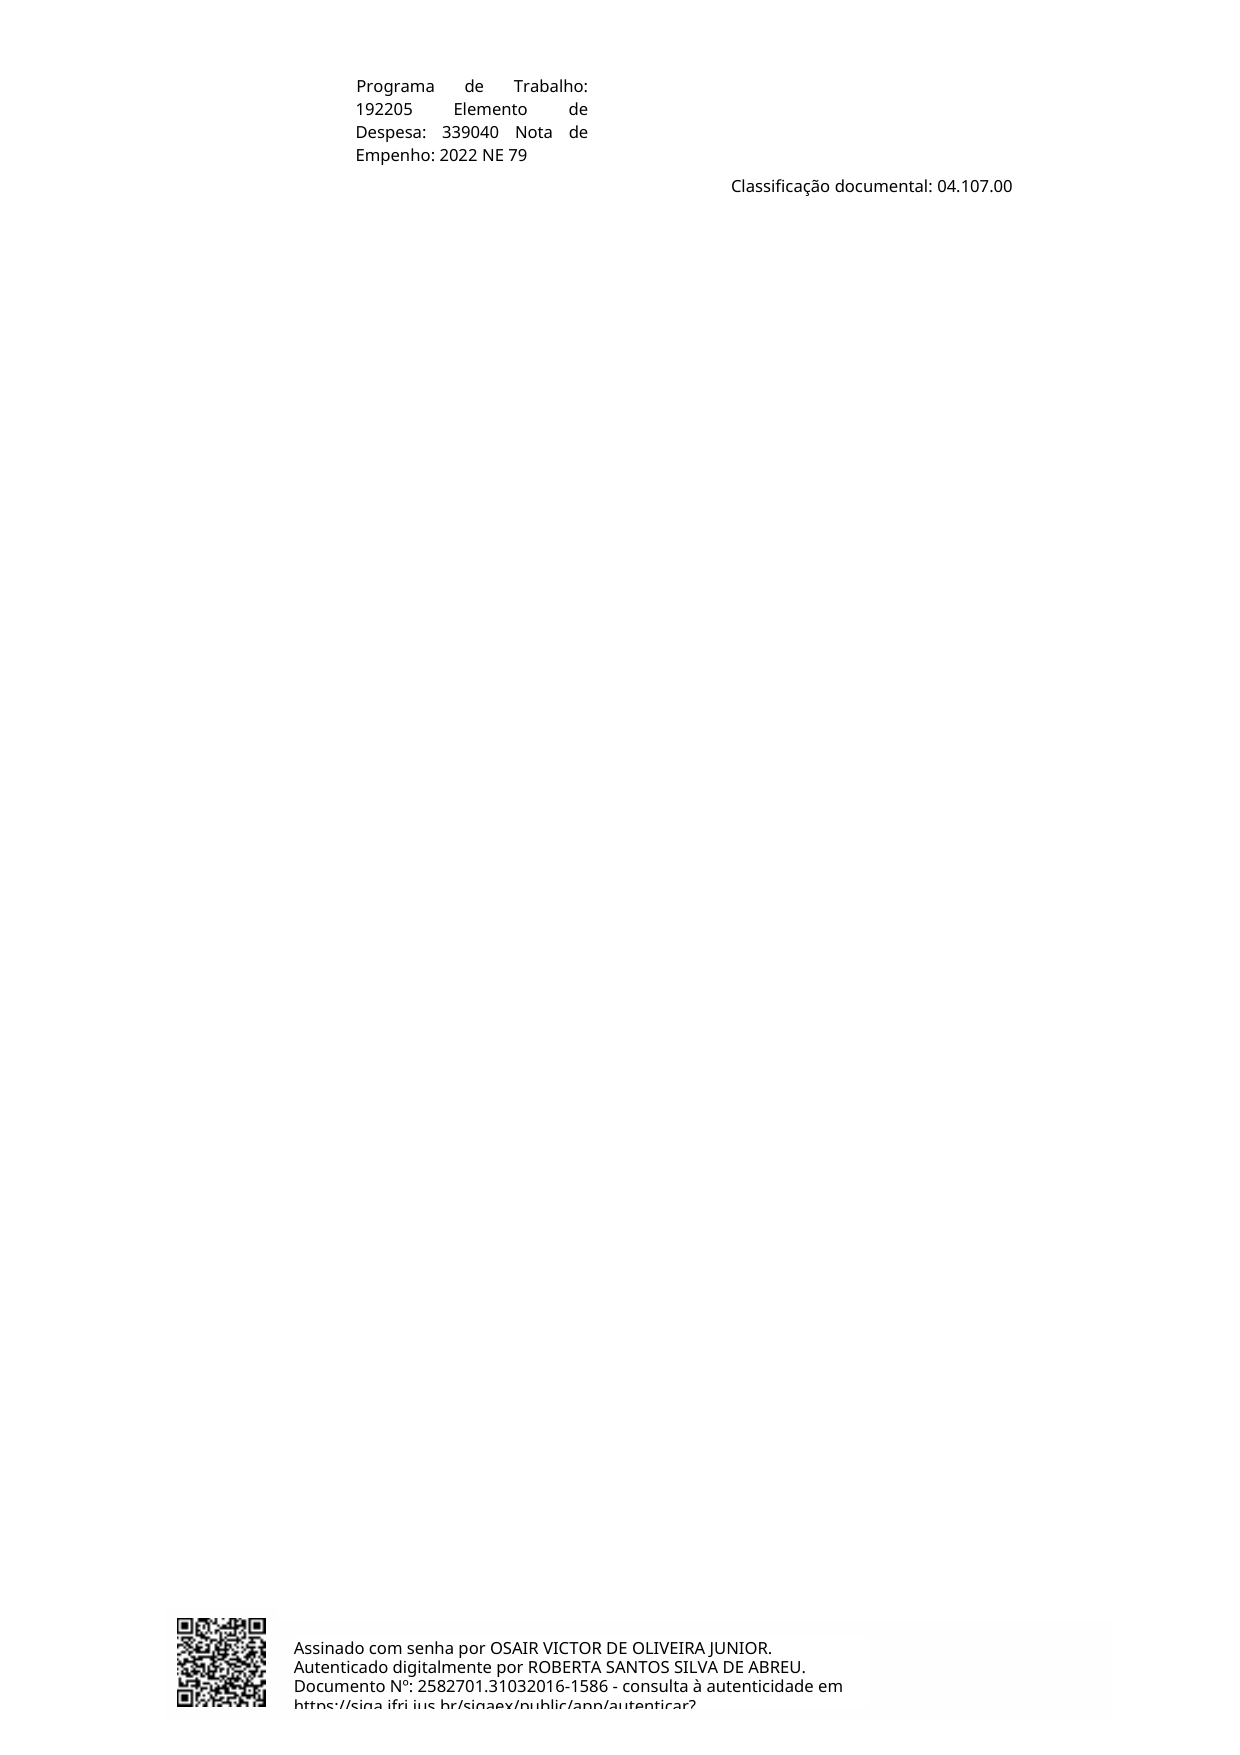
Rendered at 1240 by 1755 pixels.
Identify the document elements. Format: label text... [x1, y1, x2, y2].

text Programa de Trabalho: 192205 Elemento de Despesa: 339040 Nota de Empenho: 2022 NE 79 [355, 75, 588, 166]
text Classificação documental: 04.107.00 [731, 175, 1227, 198]
